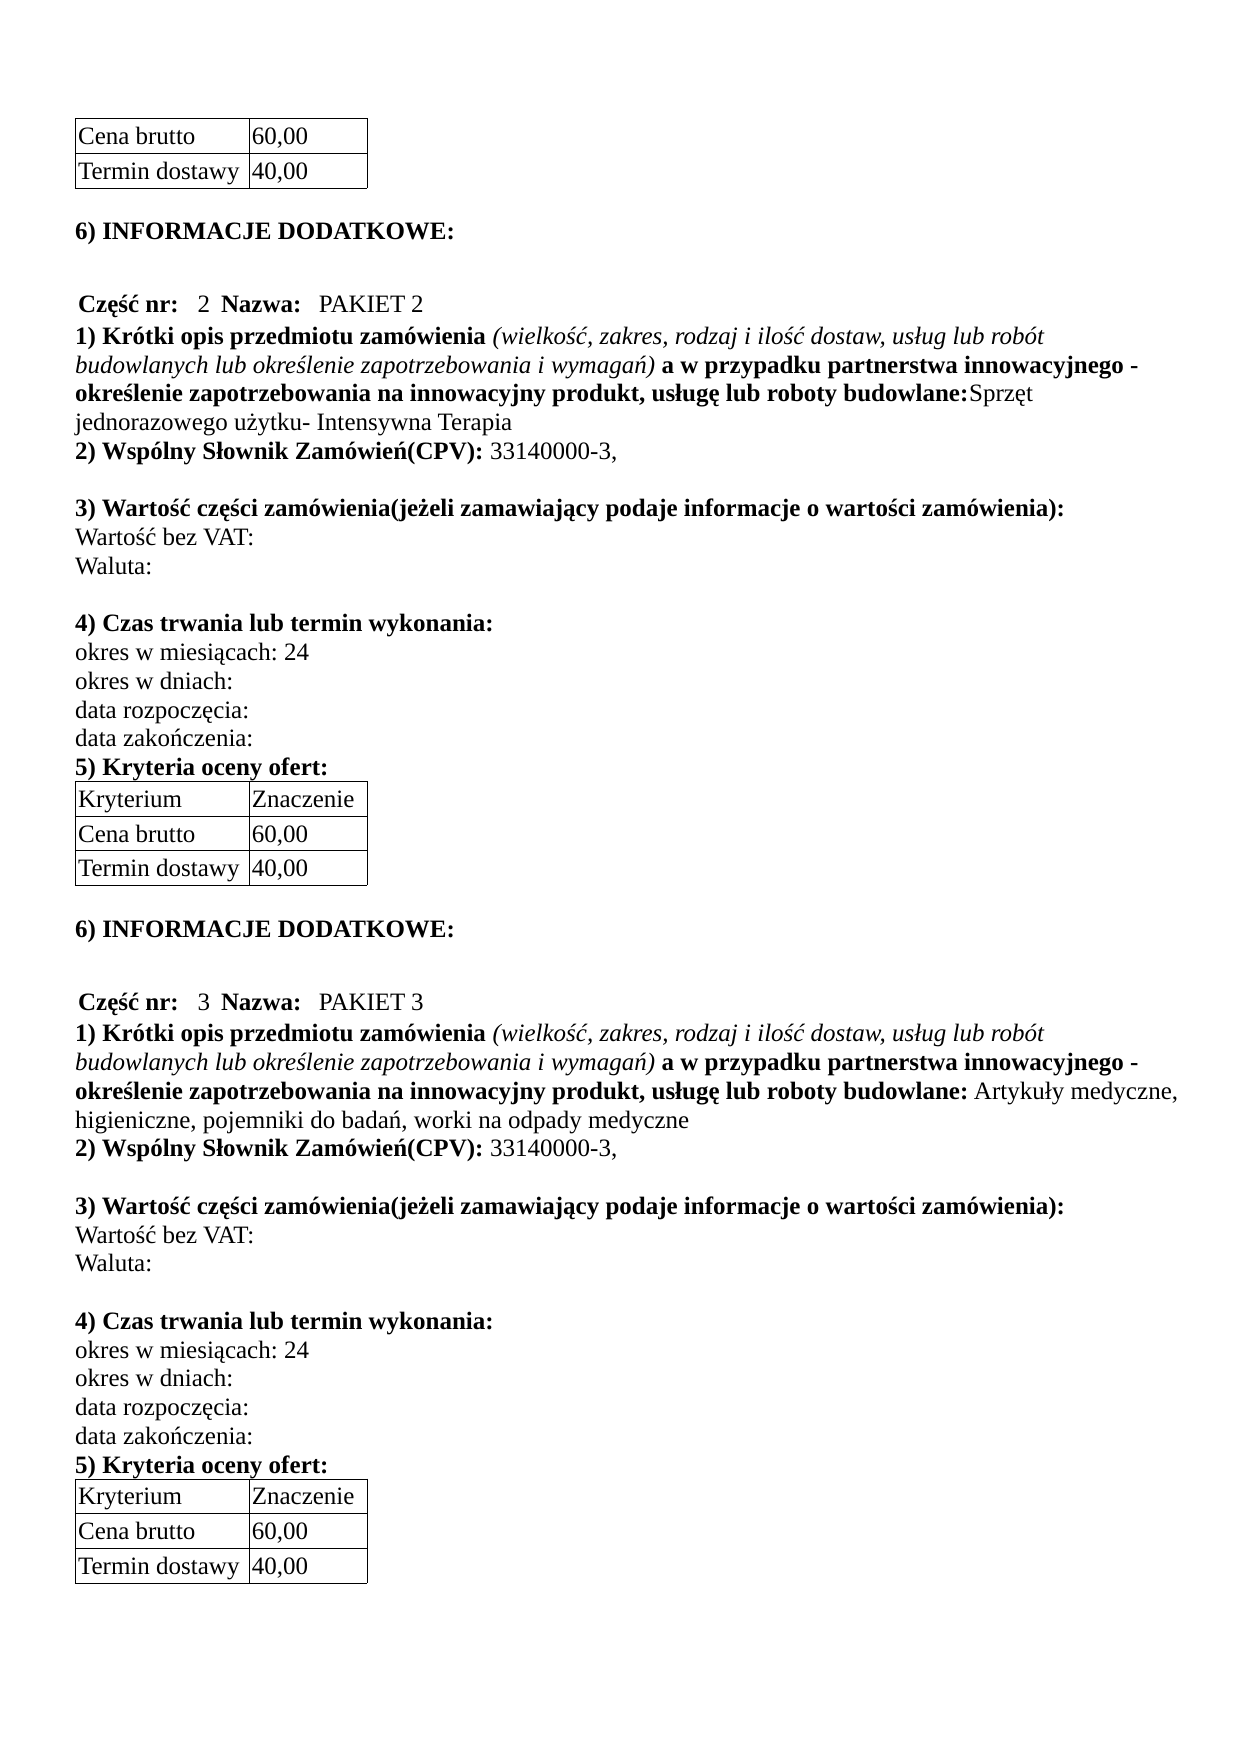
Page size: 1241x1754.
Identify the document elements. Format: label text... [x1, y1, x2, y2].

table_cell Termin dostawy [76, 154, 249, 187]
table_cell Cena brutto [76, 1514, 249, 1548]
table_header PAKIET 2 [316, 286, 437, 321]
table_header Kryterium [76, 782, 249, 816]
table_header Znaczenie [250, 1480, 367, 1513]
table_header Część nr: [75, 286, 194, 321]
table_header Kryterium [76, 1480, 249, 1513]
text 1) Krótki opis przedmiotu zamówienia (wielkość, zakres, rodzaj i ilość dostaw, usług lub robót budowlanych lub określenie zapotrzebowania i wymagań) a w przypadku partnerstwa innowacyjnego -określenie zapotrzebowania na innowacyjny produkt, usługę lub roboty budowlane:Sprzęt jednorazowego użytku- Intensywna Terapia 2) Wspólny Słownik Zamówień(CPV): 33140000-3, 3) Wartość części zamówienia(jeżeli zamawiający podaje informacje o wartości zamówienia): Wartość bez VAT: Waluta: 4) Czas trwania lub termin wykonania: okres w miesiącach: 24 okres w dniach: data rozpoczęcia: data zakończenia: 5) Kryteria oceny ofert: [75, 321, 1180, 781]
table_header Część nr: [75, 984, 194, 1018]
text 6) INFORMACJE DODATKOWE: [75, 188, 1180, 274]
table_header Nazwa: [218, 984, 316, 1018]
text 1) Krótki opis przedmiotu zamówienia (wielkość, zakres, rodzaj i ilość dostaw, usług lub robót budowlanych lub określenie zapotrzebowania i wymagań) a w przypadku partnerstwa innowacyjnego -określenie zapotrzebowania na innowacyjny produkt, usługę lub roboty budowlane: Artykuły medyczne, higieniczne, pojemniki do badań, worki na odpady medyczne 2) Wspólny Słownik Zamówień(CPV): 33140000-3, 3) Wartość części zamówienia(jeżeli zamawiający podaje informacje o wartości zamówienia): Wartość bez VAT: Waluta: 4) Czas trwania lub termin wykonania: okres w miesiącach: 24 okres w dniach: data rozpoczęcia: data zakończenia: 5) Kryteria oceny ofert: [75, 1018, 1180, 1478]
text 6) INFORMACJE DODATKOWE: [75, 885, 1180, 971]
table_cell Cena brutto [76, 817, 249, 850]
table_cell 60,00 [250, 1514, 367, 1548]
text [75, 1583, 1180, 1611]
table_header 3 [194, 984, 218, 1018]
table_cell 40,00 [250, 1549, 367, 1582]
table_cell 40,00 [250, 154, 367, 187]
table_header Znaczenie [250, 782, 367, 816]
table_cell 60,00 [250, 817, 367, 850]
table_header 2 [194, 286, 218, 321]
table_cell Termin dostawy [76, 1549, 249, 1582]
table_cell Cena brutto [76, 119, 249, 153]
table_header PAKIET 3 [316, 984, 437, 1018]
table_cell Termin dostawy [76, 851, 249, 885]
table_cell 60,00 [250, 119, 367, 153]
table_cell 40,00 [250, 851, 367, 885]
table_header Nazwa: [218, 286, 316, 321]
